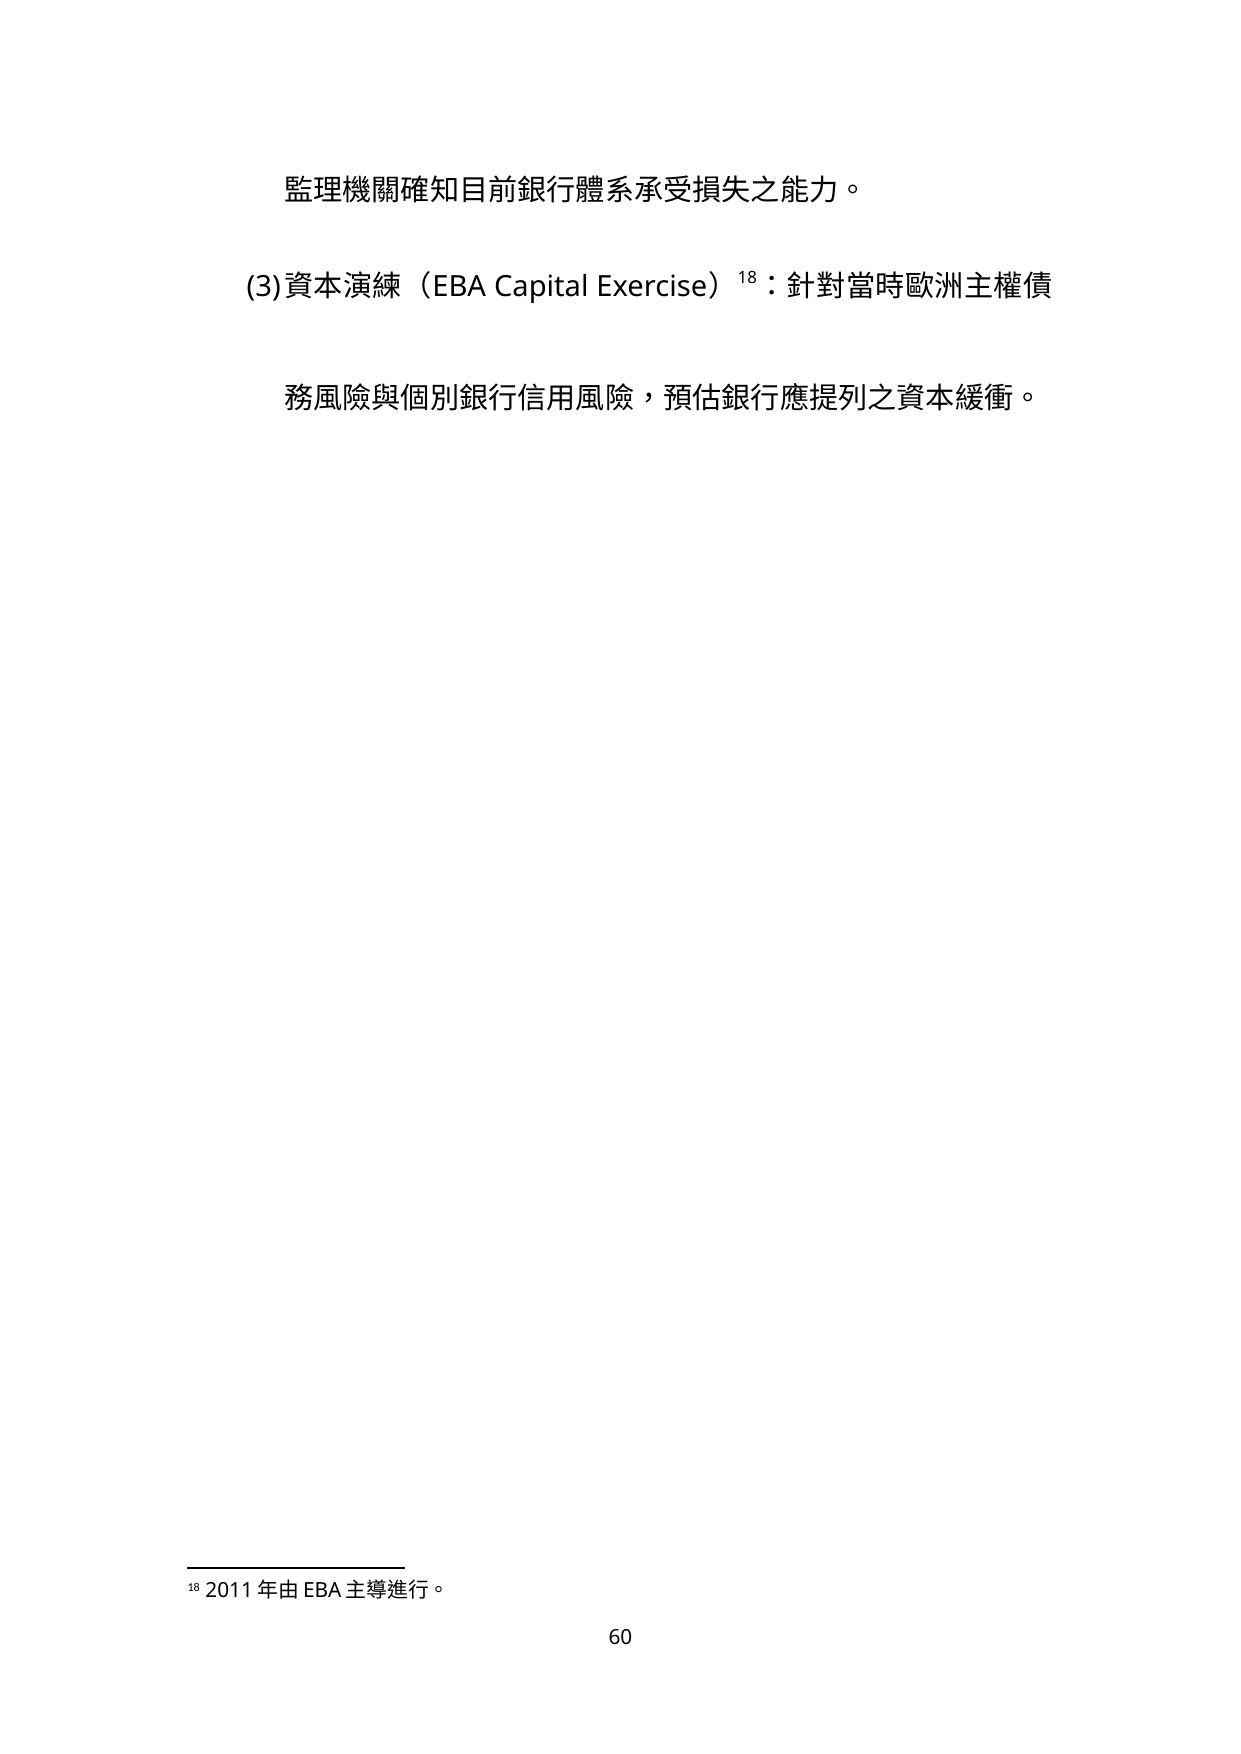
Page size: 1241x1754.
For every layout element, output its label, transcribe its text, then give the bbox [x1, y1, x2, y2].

list 資本演練（EBA Capital Exercise）：針對當時歐洲主權債務風險與個別銀行信用風險，預估銀行應提列之資本緩衝。 [246, 246, 1053, 434]
list 2011年由EBA主導進行。 [187, 1574, 1053, 1604]
list 監理機關確知目前銀行體系承受損失之能力。 [246, 150, 1053, 225]
